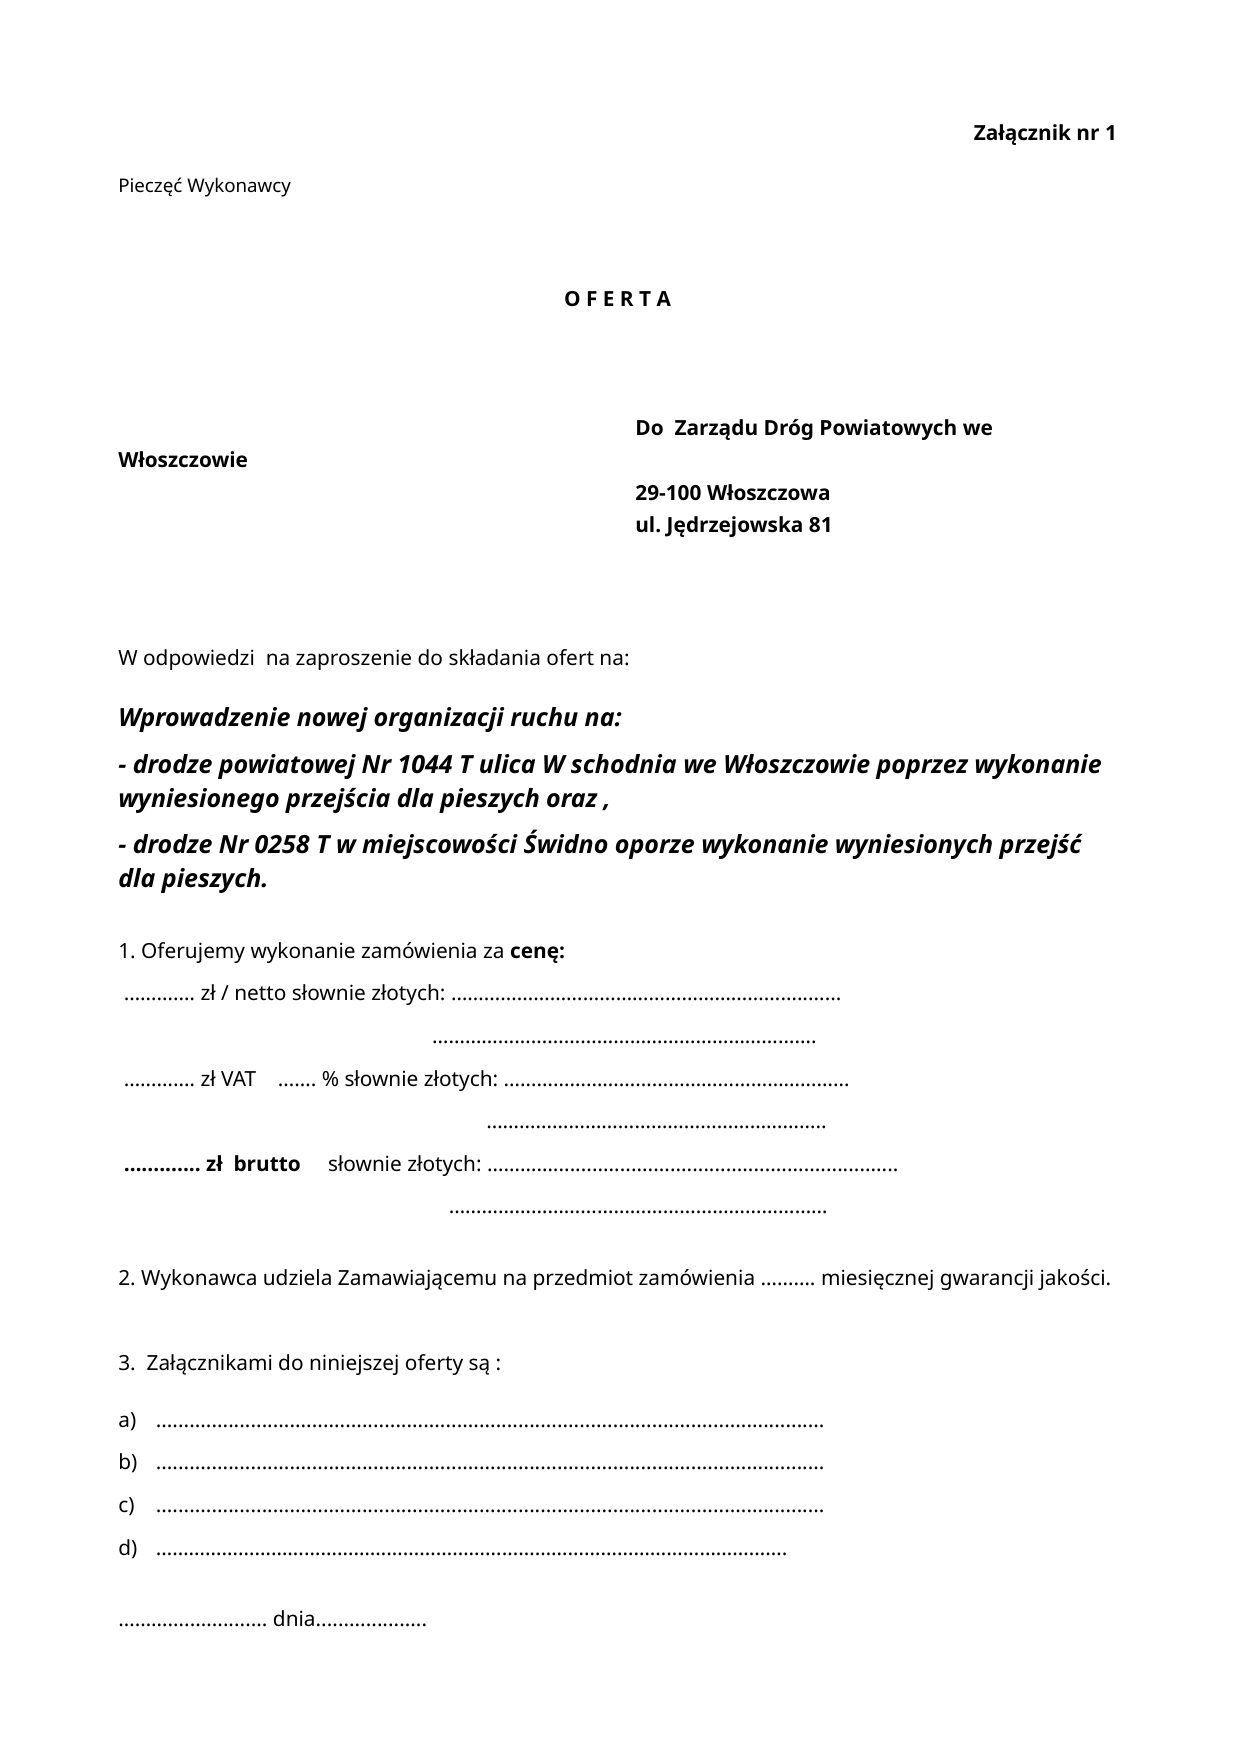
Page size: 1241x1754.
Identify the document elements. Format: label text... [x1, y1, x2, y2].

text 3. Załącznikami do niniejszej oferty są : [118, 1348, 1122, 1376]
text - drodze powiatowej Nr 1044 T ulica W schodnia we Włoszczowie poprzez wykonanie wyniesionego przejścia dla pieszych oraz , [118, 746, 1122, 814]
text Wprowadzenie nowej organizacji ruchu na: [118, 700, 1122, 734]
text …………………………………………………….. [156, 1106, 1120, 1135]
text Do Zarządu Dróg Powiatowych we Włoszczowie [118, 413, 1122, 474]
list ……………………………………………………………………………………………………. [118, 1533, 1122, 1561]
text W odpowiedzi na zaproszenie do składania ofert na: [118, 643, 1122, 671]
text Załącznik nr 1 [118, 118, 1122, 147]
text 1. Oferujemy wykonanie zamówienia za cenę: [118, 936, 1122, 964]
text ……….… zł VAT ……. % słownie złotych: ……………………………………………………… [118, 1064, 1120, 1092]
text ……….… zł / netto słownie złotych: ………………………………………………………........ [118, 978, 1122, 1007]
list ........................................................................................................................ [118, 1447, 1122, 1476]
text Pieczęć Wykonawcy [118, 172, 1122, 198]
text - drodze Nr 0258 T w miejscowości Świdno oporze wykonanie wyniesionych przejść dla pieszych. [118, 827, 1122, 895]
text ……………………………………………………………. [156, 1021, 1120, 1049]
list ........................................................................................................................ [118, 1405, 1122, 1433]
text O F E R T A [118, 284, 1122, 312]
text 29-100 Włoszczowa [118, 478, 1122, 506]
text …………………………………………………………… [118, 1192, 1122, 1220]
text ….......... zł brutto słownie złotych: ………….............................................................. [118, 1149, 1122, 1177]
list ........................................................................................................................ [118, 1490, 1122, 1518]
text ul. Jędrzejowska 81 [118, 511, 1122, 539]
text …………..….......... dnia.................... [118, 1604, 1122, 1632]
text 2. Wykonawca udziela Zamawiającemu na przedmiot zamówienia ………. miesięcznej gwarancji jakości. [118, 1263, 1120, 1291]
